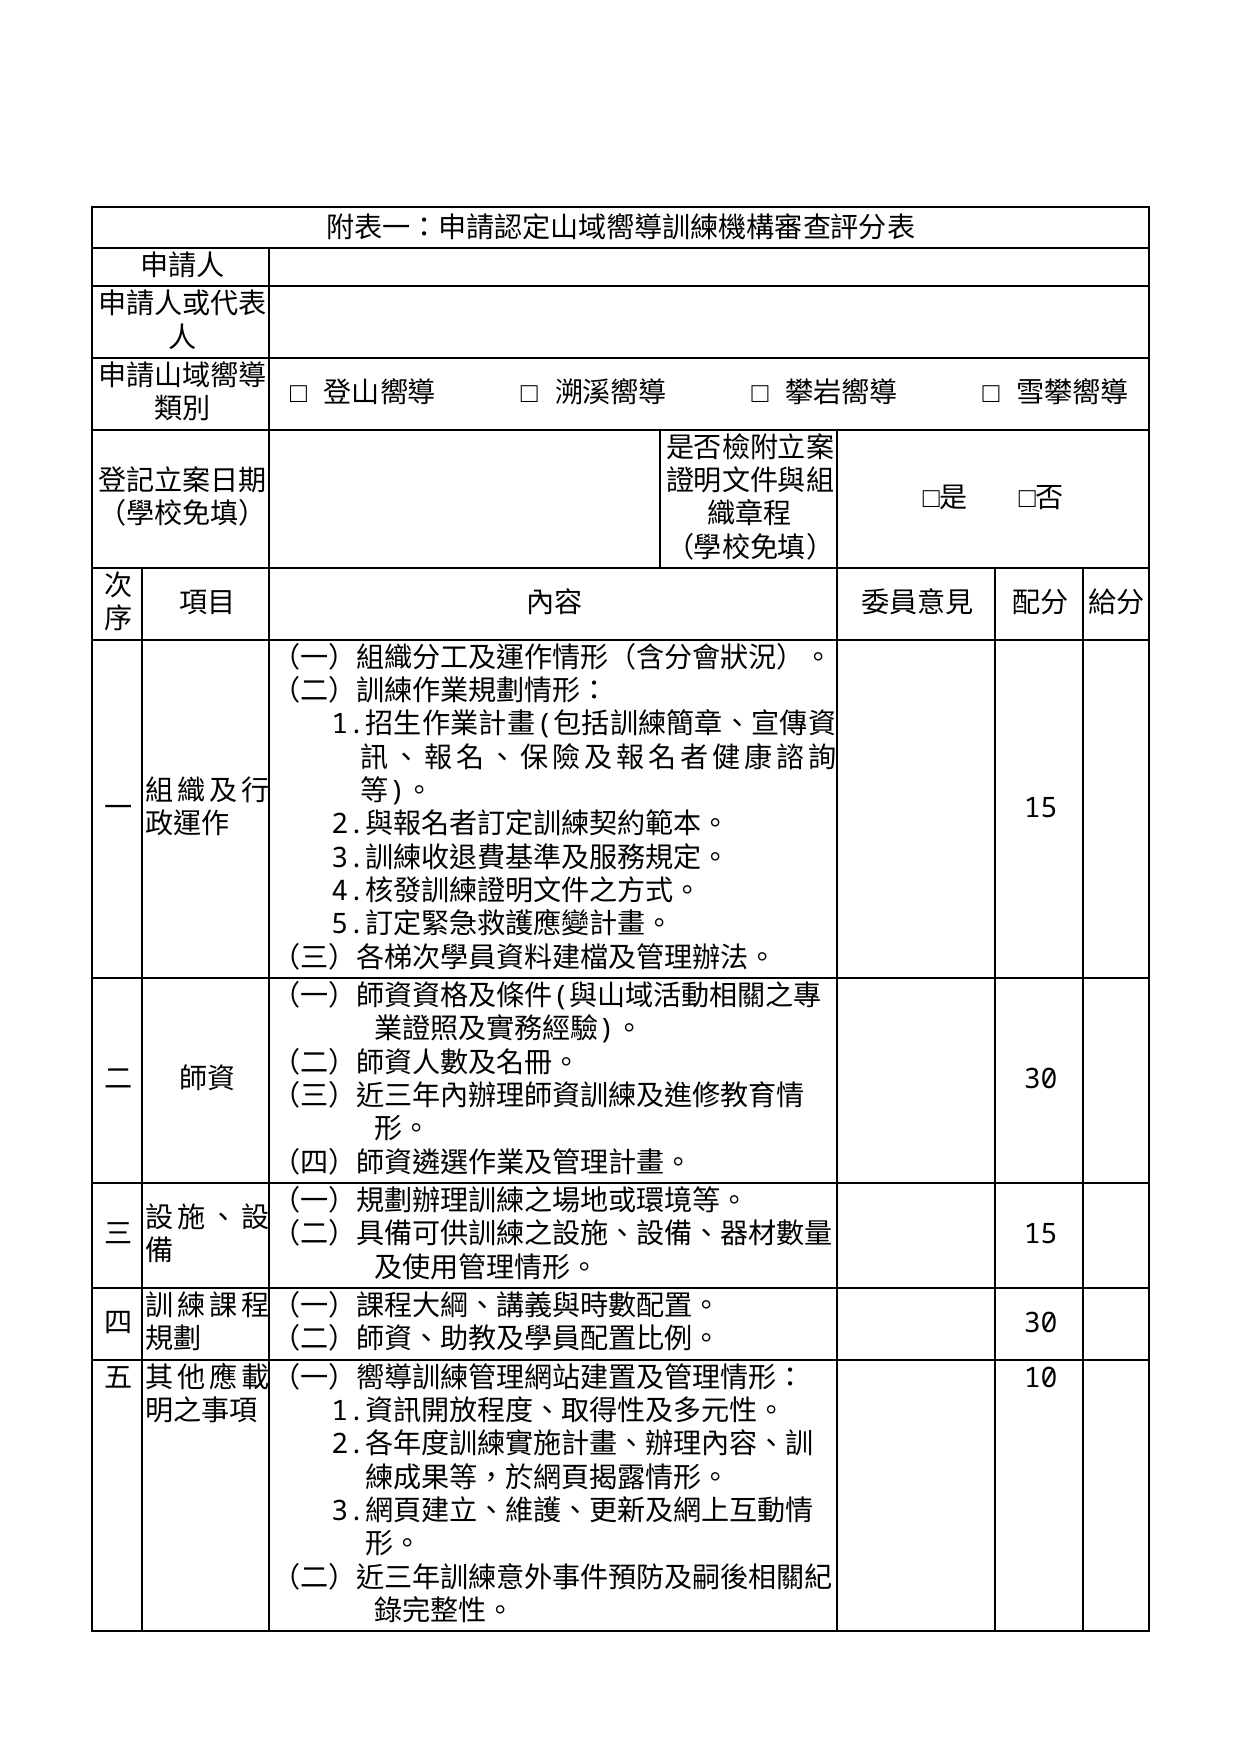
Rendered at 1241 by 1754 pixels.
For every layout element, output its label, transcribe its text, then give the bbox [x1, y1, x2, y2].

table_cell [270, 249, 1148, 285]
table_cell □ 登山嚮導 □ 溯溪嚮導 □ 攀岩嚮導 □ 雪攀嚮導 [270, 359, 1148, 428]
table_cell [1084, 1289, 1148, 1358]
table_cell （一）師資資格及條件(與山域活動相關之專 業證照及實務經驗)。 （二）師資人數及名冊。 （三）近三年內辦理師資訓練及進修教育情 形。 （四）師資遴選作業及管理計畫。 [270, 979, 836, 1182]
table_cell 設施、設備 [143, 1184, 268, 1287]
table_cell [270, 431, 659, 567]
table_cell [838, 979, 994, 1182]
table_cell （一）組織分工及運作情形（含分會狀況）。 （二）訓練作業規劃情形： 1.招生作業計畫(包括訓練簡章、宣傳資訊、報名、保險及報名者健康諮詢等)。 2.與報名者訂定訓練契約範本。 3.訓練收退費基準及服務規定。 4.核發訓練證明文件之方式。 5.訂定緊急救護應變計畫。 （三）各梯次學員資料建檔及管理辦法。 [270, 641, 836, 977]
table_cell （一）課程大綱、講義與時數配置。 （二）師資、助教及學員配置比例。 [270, 1289, 836, 1358]
table_cell 申請人或代表人 [93, 287, 268, 357]
table_cell [838, 1289, 994, 1358]
table_cell 次序 [93, 569, 141, 638]
table_cell □是 □否 [838, 431, 1148, 567]
table_cell 30 [996, 1289, 1082, 1358]
table_cell 10 [996, 1361, 1082, 1630]
table_cell 師資 [143, 979, 268, 1182]
table_cell 申請人 [93, 249, 268, 285]
table_header 附表一：申請認定山域嚮導訓練機構審查評分表 [93, 208, 1148, 247]
table_cell [1084, 1361, 1148, 1630]
table_cell [270, 287, 1148, 357]
table_cell （一）嚮導訓練管理網站建置及管理情形： 1.資訊開放程度、取得性及多元性。 2.各年度訓練實施計畫、辦理內容、訓 練成果等，於網頁揭露情形。 3.網頁建立、維護、更新及網上互動情 形。 （二）近三年訓練意外事件預防及嗣後相關紀 錄完整性。 [270, 1361, 836, 1630]
table_cell [838, 1184, 994, 1287]
table_cell 四 [93, 1289, 141, 1358]
table_cell 內容 [270, 569, 836, 638]
table_cell 委員意見 [838, 569, 994, 638]
table_cell 其他應載明之事項 [143, 1361, 268, 1630]
table_cell 配分 [996, 569, 1082, 638]
table_cell 三 [93, 1184, 141, 1287]
table_cell 一 [93, 641, 141, 977]
table_cell 二 [93, 979, 141, 1182]
table_cell [838, 1361, 994, 1630]
table_cell [1084, 1184, 1148, 1287]
table_cell 給分 [1084, 569, 1148, 638]
table_cell 登記立案日期 （學校免填） [93, 431, 268, 567]
table_cell [1084, 979, 1148, 1182]
table_cell 30 [996, 979, 1082, 1182]
table_cell 訓練課程規劃 [143, 1289, 268, 1358]
table_cell （一）規劃辦理訓練之場地或環境等。 （二）具備可供訓練之設施、設備、器材數量 及使用管理情形。 [270, 1184, 836, 1287]
table_cell 是否檢附立案證明文件與組織章程 （學校免填） [661, 431, 836, 567]
table_cell [838, 641, 994, 977]
table_cell 申請山域嚮導類別 [93, 359, 268, 428]
table_cell [1084, 641, 1148, 977]
table_cell 五 [93, 1361, 141, 1630]
table_cell 組織及行政運作 [143, 641, 268, 977]
table_cell 15 [996, 1184, 1082, 1287]
table_cell 項目 [143, 569, 268, 638]
table_cell 15 [996, 641, 1082, 977]
